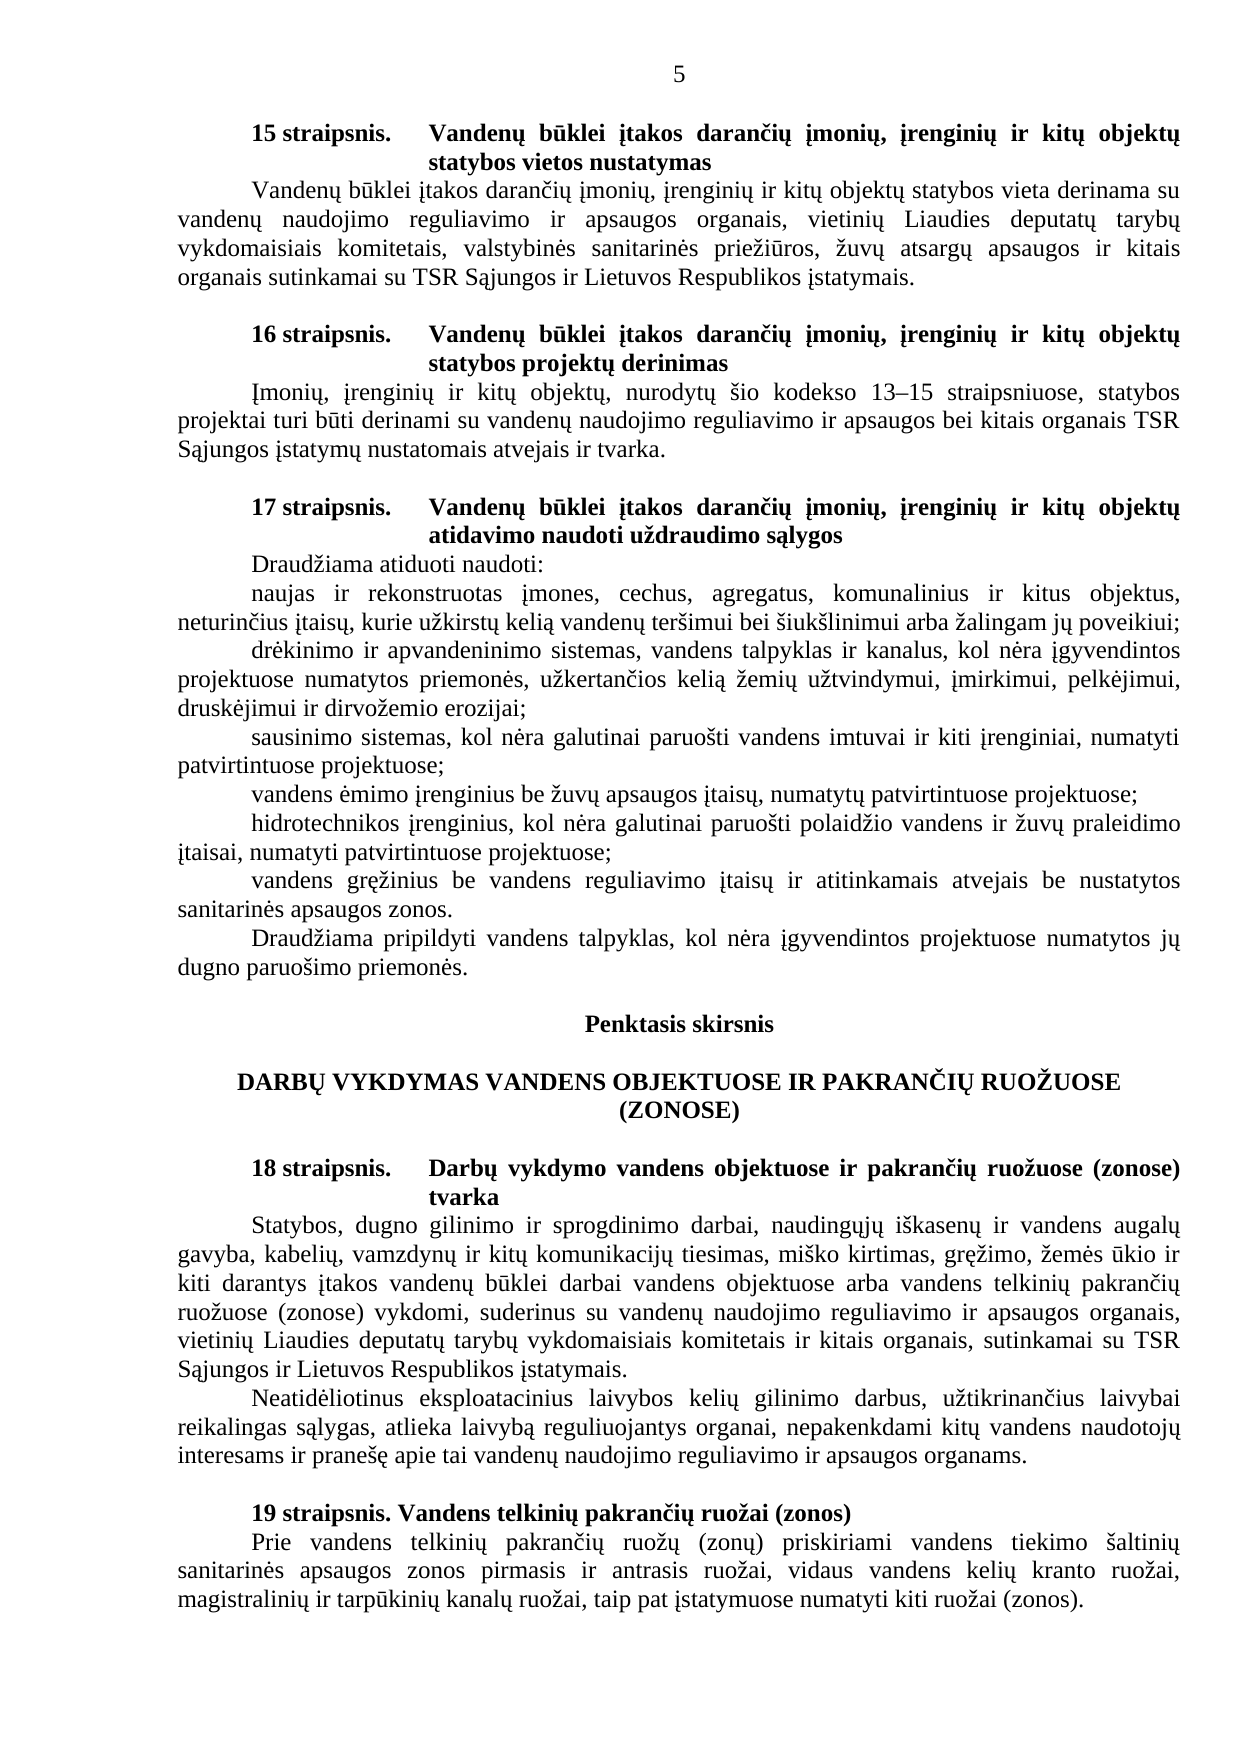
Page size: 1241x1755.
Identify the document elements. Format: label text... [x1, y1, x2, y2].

text Draudžiama atiduoti naudoti: [177, 549, 1181, 578]
text 17 straipsnis. Vandenų būklei įtakos darančių įmonių, įrenginių ir kitų objektų atidavimo naudoti uždraudimo sąlygos [251, 492, 1181, 549]
text vandens gręžinius be vandens reguliavimo įtaisų ir atitinkamais atvejais be nustatytos sanitarinės apsaugos zonos. [177, 866, 1181, 923]
text Statybos, dugno gilinimo ir sprogdinimo darbai, naudingųjų iškasenų ir vandens augalų gavyba, kabelių, vamzdynų ir kitų komunikacijų tiesimas, miško kirtimas, gręžimo, žemės ūkio ir kiti darantys įtakos vandenų būklei darbai vandens objektuose arba vandens telkinių pakrančių ruožuose (zonose) vykdomi, suderinus su vandenų naudojimo reguliavimo ir apsaugos organais, vietinių Liaudies deputatų tarybų vykdomaisiais komitetais ir kitais organais, sutinkamai su TSR Sąjungos ir Lietuvos Respublikos įstatymais. [177, 1211, 1181, 1383]
text DARBŲ VYKDYMAS VANDENS OBJEKTUOSE IR PAKRANČIŲ RUOŽUOSE (ZONOSE) [177, 1067, 1181, 1124]
text 15 straipsnis. Vandenų būklei įtakos darančių įmonių, įrenginių ir kitų objektų statybos vietos nustatymas [251, 118, 1181, 176]
text Neatidėliotinus eksploatacinius laivybos kelių gilinimo darbus, užtikrinančius laivybai reikalingas sąlygas, atlieka laivybą reguliuojantys organai, nepakenkdami kitų vandens naudotojų interesams ir pranešę apie tai vandenų naudojimo reguliavimo ir apsaugos organams. [177, 1383, 1181, 1469]
text naujas ir rekonstruotas įmones, cechus, agregatus, komunalinius ir kitus objektus, neturinčius įtaisų, kurie užkirstų kelią vandenų teršimui bei šiukšlinimui arba žalingam jų poveikiui; [177, 578, 1181, 636]
text 18 straipsnis. Darbų vykdymo vandens objektuose ir pakrančių ruožuose (zonose) tvarka [251, 1153, 1181, 1211]
text drėkinimo ir apvandeninimo sistemas, vandens talpyklas ir kanalus, kol nėra įgyvendintos projektuose numatytos priemonės, užkertančios kelią žemių užtvindymui, įmirkimui, pelkėjimui, druskėjimui ir dirvožemio erozijai; [177, 636, 1181, 722]
text 19 straipsnis. Vandens telkinių pakrančių ruožai (zonos) [177, 1498, 1181, 1527]
text Penktasis skirsnis [177, 1009, 1181, 1038]
text vandens ėmimo įrenginius be žuvų apsaugos įtaisų, numatytų patvirtintuose projektuose; [177, 779, 1181, 808]
text hidrotechnikos įrenginius, kol nėra galutinai paruošti polaidžio vandens ir žuvų praleidimo įtaisai, numatyti patvirtintuose projektuose; [177, 808, 1181, 866]
text Vandenų būklei įtakos darančių įmonių, įrenginių ir kitų objektų statybos vieta derinama su vandenų naudojimo reguliavimo ir apsaugos organais, vietinių Liaudies deputatų tarybų vykdomaisiais komitetais, valstybinės sanitarinės priežiūros, žuvų atsargų apsaugos ir kitais organais sutinkamai su TSR Sąjungos ir Lietuvos Respublikos įstatymais. [177, 176, 1181, 291]
text Prie vandens telkinių pakrančių ruožų (zonų) priskiriami vandens tiekimo šaltinių sanitarinės apsaugos zonos pirmasis ir antrasis ruožai, vidaus vandens kelių kranto ruožai, magistralinių ir tarpūkinių kanalų ruožai, taip pat įstatymuose numatyti kiti ruožai (zonos). [177, 1527, 1181, 1613]
text 16 straipsnis. Vandenų būklei įtakos darančių įmonių, įrenginių ir kitų objektų statybos projektų derinimas [251, 319, 1181, 377]
text sausinimo sistemas, kol nėra galutinai paruošti vandens imtuvai ir kiti įrenginiai, numatyti patvirtintuose projektuose; [177, 722, 1181, 779]
text Draudžiama pripildyti vandens talpyklas, kol nėra įgyvendintos projektuose numatytos jų dugno paruošimo priemonės. [177, 923, 1181, 981]
text Įmonių, įrenginių ir kitų objektų, nurodytų šio kodekso 13–15 straipsniuose, statybos projektai turi būti derinami su vandenų naudojimo reguliavimo ir apsaugos bei kitais organais TSR Sąjungos įstatymų nustatomais atvejais ir tvarka. [177, 377, 1181, 463]
